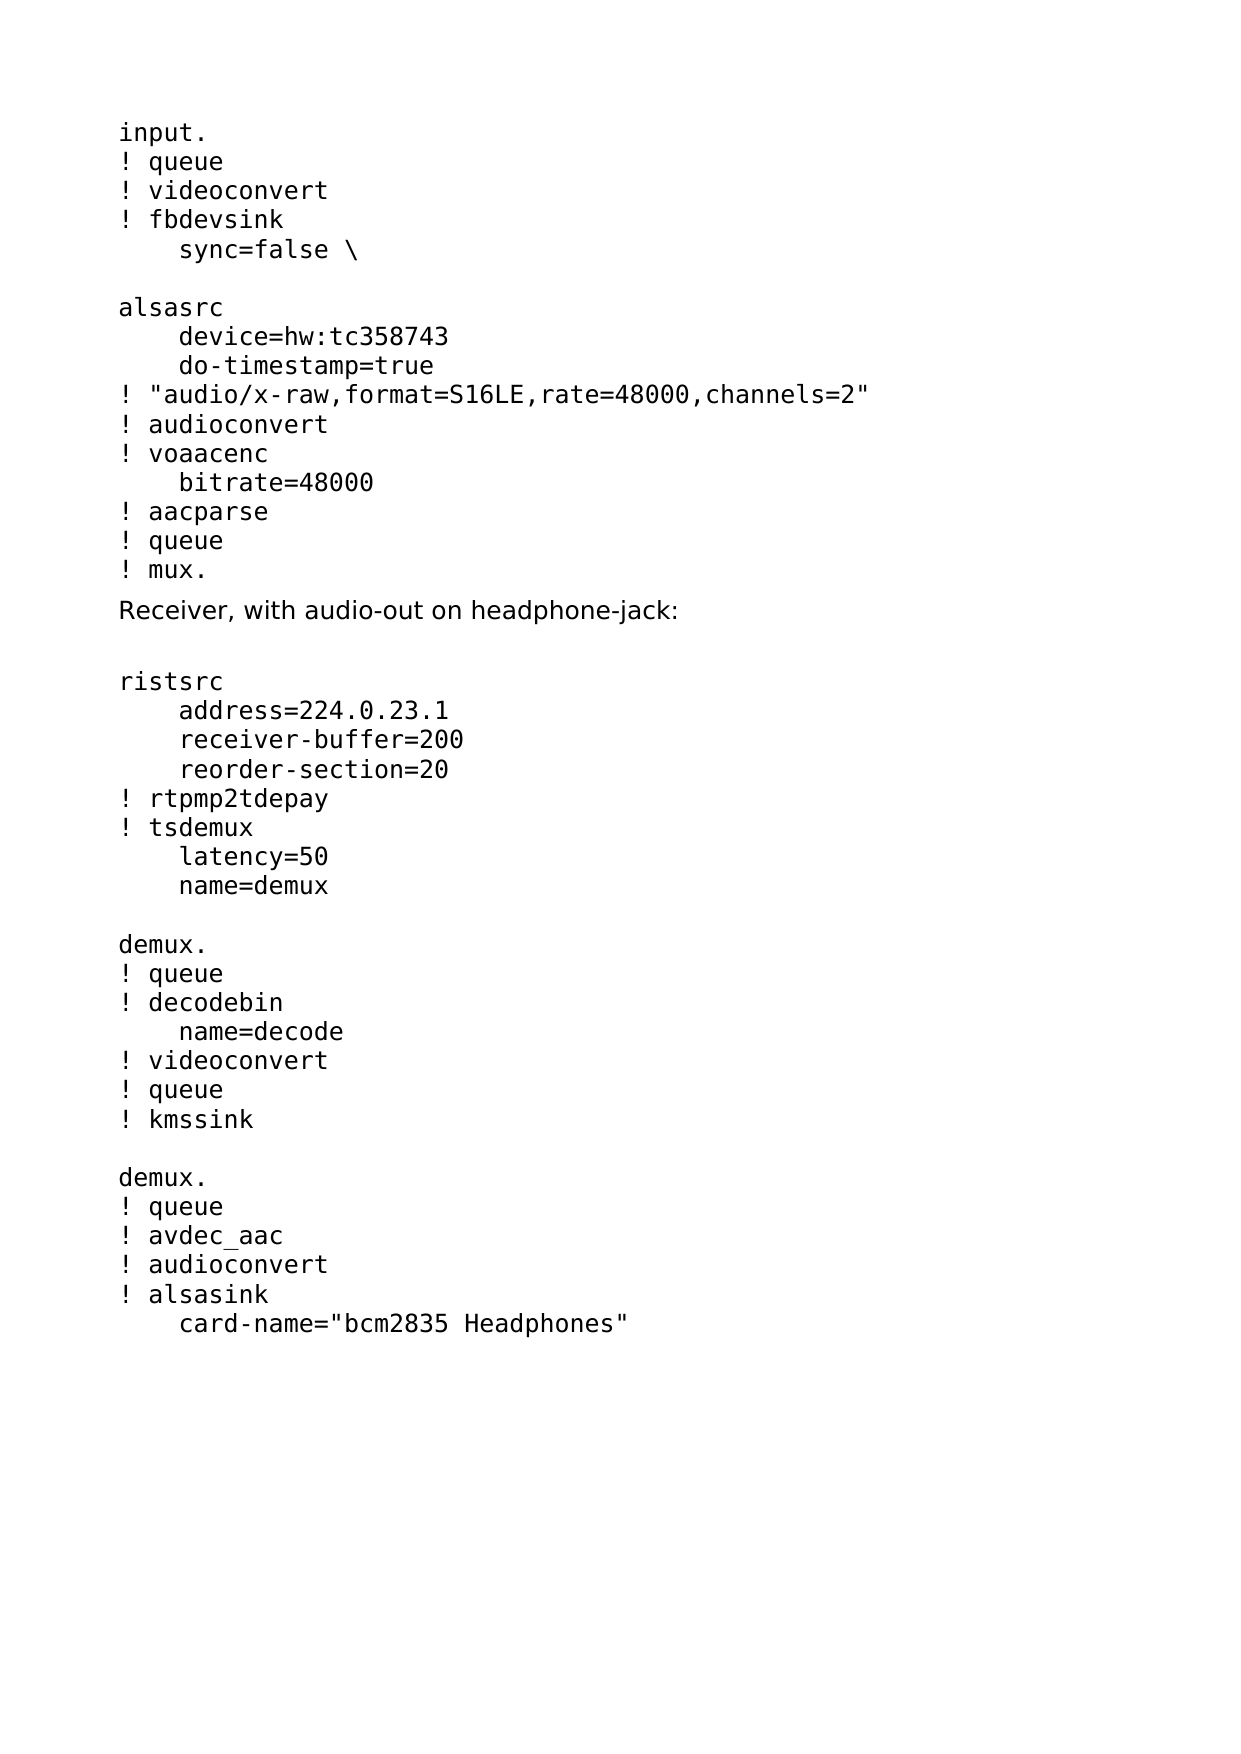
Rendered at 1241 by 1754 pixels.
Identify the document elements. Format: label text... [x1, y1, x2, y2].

text input. ! queue ! videoconvert ! fbdevsink sync=false \ alsasrc device=hw:tc358743 do-timestamp=true ! "audio/x-raw,format=S16LE,rate=48000,channels=2" ! audioconvert ! voaacenc bitrate=48000 ! aacparse ! queue ! mux. [118, 118, 1122, 585]
text Receiver, with audio-out on headphone-jack: [118, 597, 1122, 626]
text ristsrc address=224.0.23.1 receiver-buffer=200 reorder-section=20 ! rtpmp2tdepay ! tsdemux latency=50 name=demux demux. ! queue ! decodebin name=decode ! videoconvert ! queue ! kmssink demux. ! queue ! avdec_aac ! audioconvert ! alsasink card-name="bcm2835 Headphones" [118, 638, 1122, 1338]
